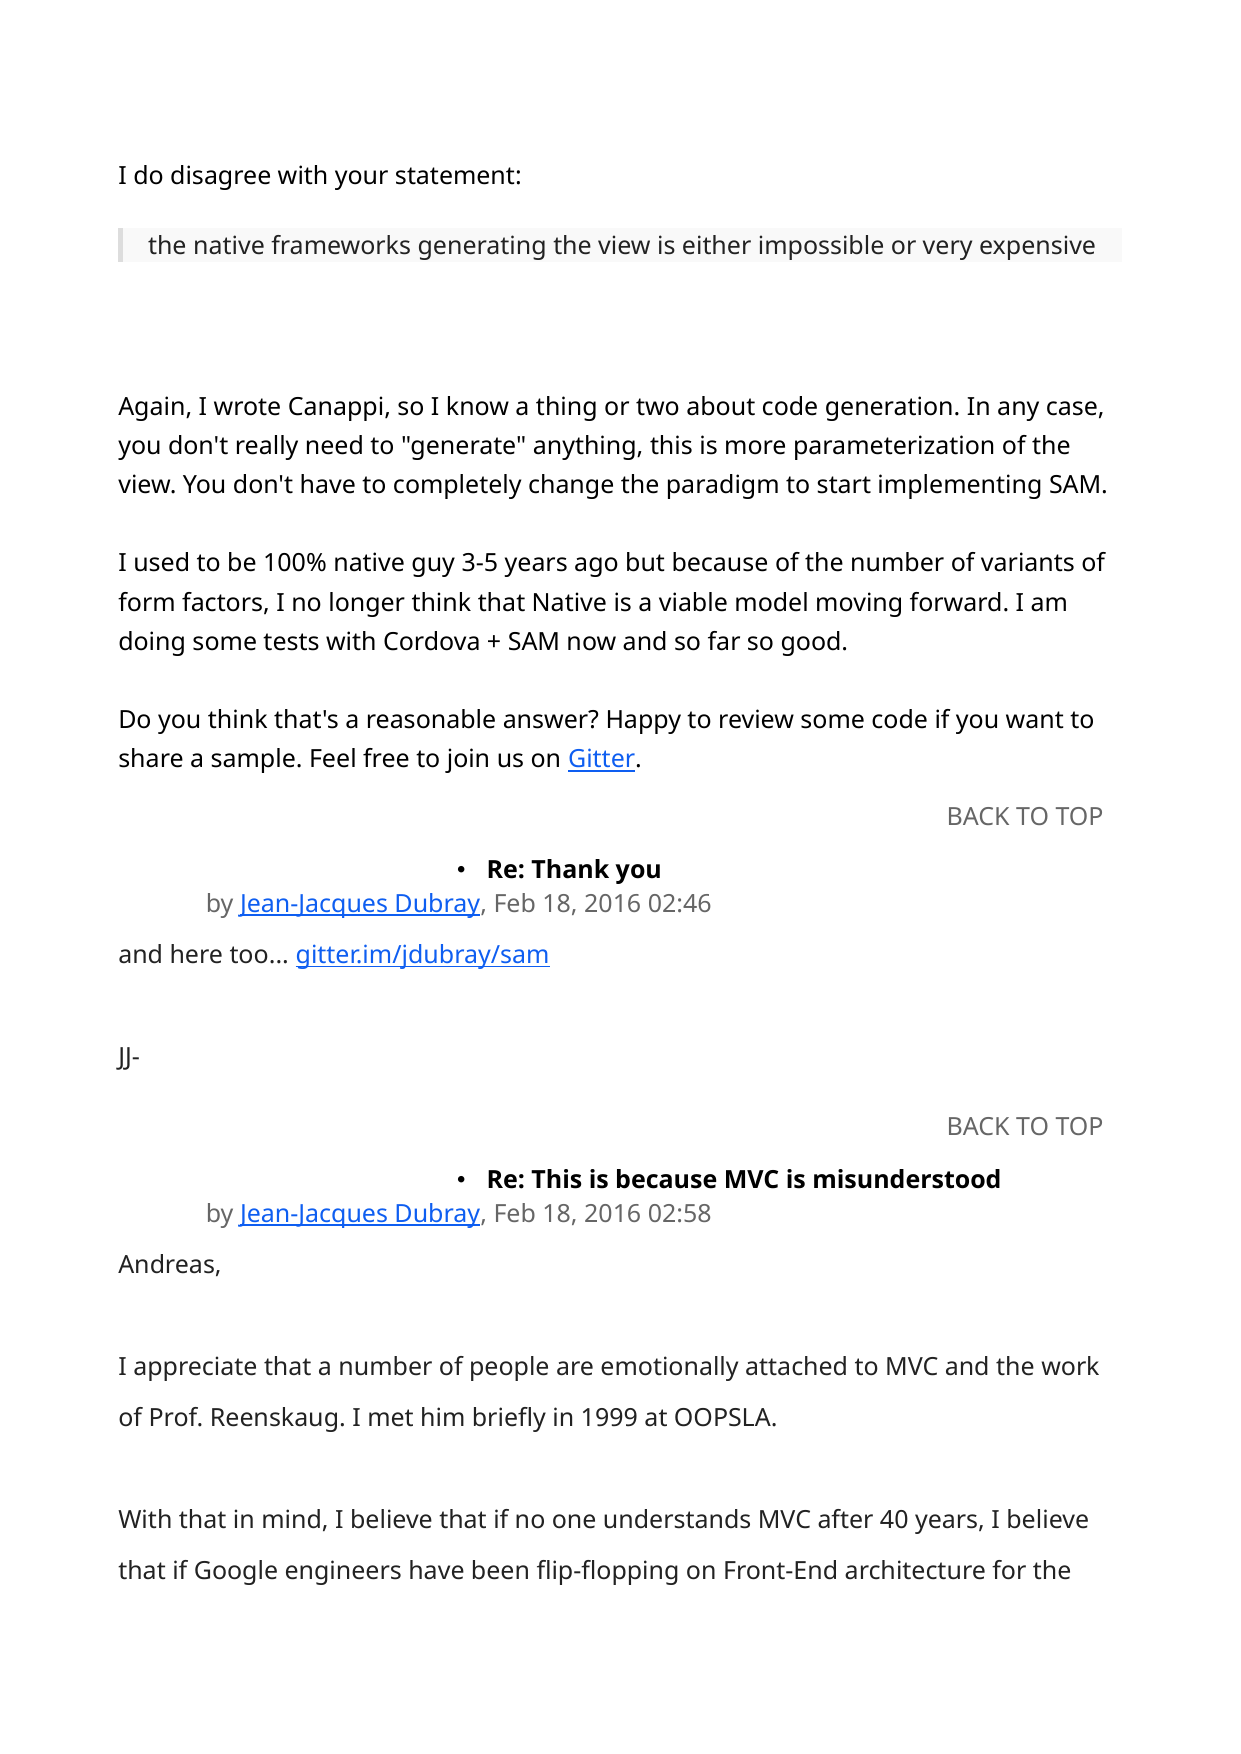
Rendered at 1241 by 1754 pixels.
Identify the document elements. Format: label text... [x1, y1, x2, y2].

list BACK TO TOP [137, 1108, 1103, 1143]
list Andreas, I appreciate that a number of people are emotionally attached to MVC and the work of Prof. Reenskaug. I met him briefly in 1999 at OOPSLA. With that in mind, I believe that if no one understands MVC after 40 years, I believe that if Google engineers have been flip-flopping on Front-End architecture for the [118, 1246, 1122, 1587]
list by Jean-Jacques Dubray, Feb 18, 2016 02:46 [118, 886, 1122, 920]
subtitle [118, 1161, 181, 1224]
list I do disagree with your statement: [118, 118, 1122, 191]
subtitle Re: This is because MVC is misunderstood [457, 1161, 1122, 1195]
list by Jean-Jacques Dubray, Feb 18, 2016 02:58 [118, 1195, 1122, 1229]
list Again, I wrote Canappi, so I know a thing or two about code generation. In any case, you don't really need to "generate" anything, this is more parameterization of the view. You don't have to completely change the paradigm to start implementing SAM. I used to be 100% native guy 3-5 years ago but because of the number of variants of form factors, I no longer think that Native is a viable model moving forward. I am doing some tests with Cordova + SAM now and so far so good. Do you think that's a reasonable answer? Happy to review some code if you want to share a sample. Feel free to join us on Gitter. [118, 310, 1122, 775]
subtitle Re: Thank you [457, 852, 1122, 886]
subtitle [118, 852, 181, 914]
list and here too... gitter.im/jdubray/sam JJ- [118, 937, 1122, 1073]
list the native frameworks generating the view is either impossible or very expensive [123, 228, 1122, 262]
list BACK TO TOP [137, 799, 1103, 833]
